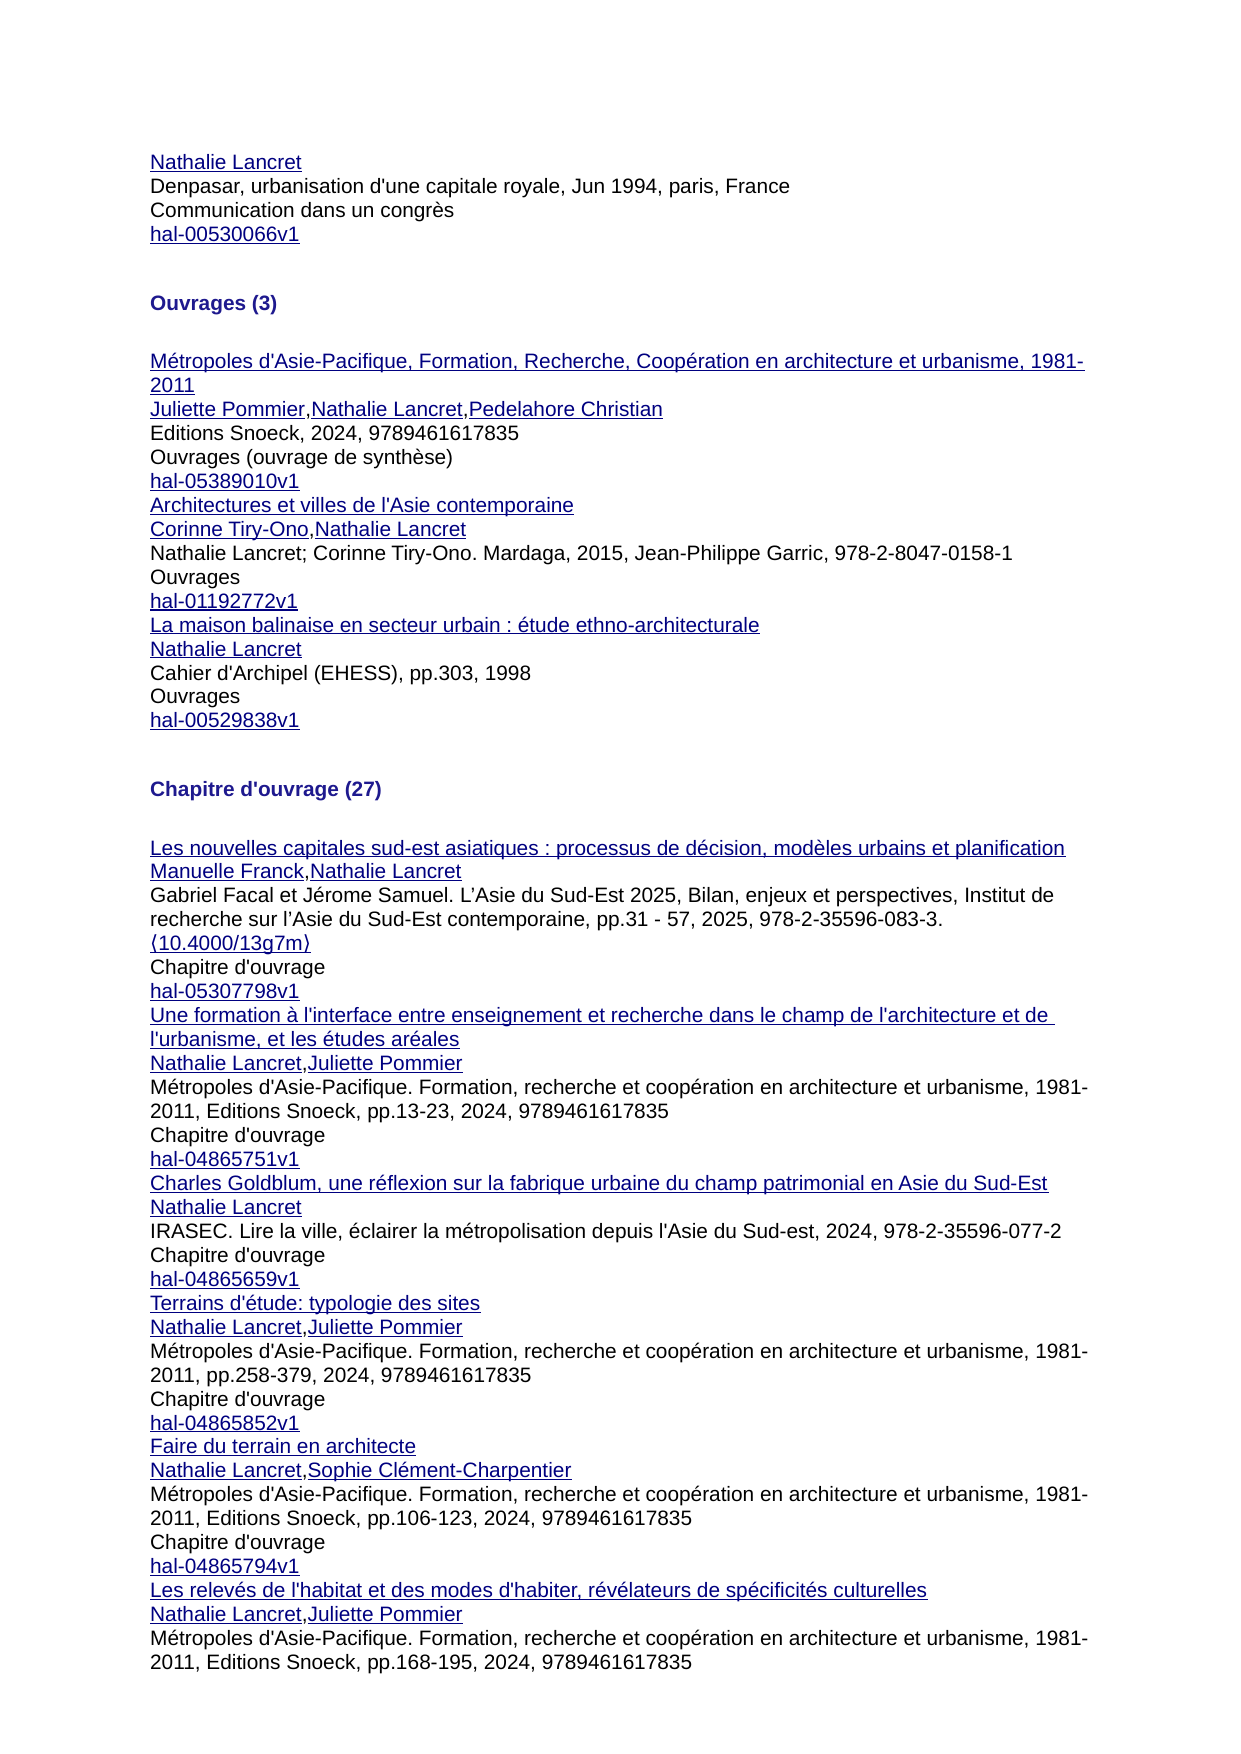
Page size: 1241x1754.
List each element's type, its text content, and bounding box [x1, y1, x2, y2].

table_cell Nathalie Lancret Denpasar, urbanisation d'une capitale royale, Jun 1994, paris, France Communication dans un congrès hal-00530066v1 [150, 150, 1090, 246]
table_header Métropoles d'Asie-Pacifique, Formation, Recherche, Coopération en architecture et urbanisme, 1981-2011 Juliette Pommier,Nathalie Lancret,Pedelahore Christian Editions Snoeck, 2024, 9789461617835 Ouvrages (ouvrage de synthèse) hal-05389010v1 [150, 349, 1090, 493]
table_cell Une formation à l'interface entre enseignement et recherche dans le champ de l'architecture et de l'urbanisme, et les études aréales Nathalie Lancret,Juliette Pommier Métropoles d'Asie-Pacifique. Formation, recherche et coopération en architecture et urbanisme, 1981-2011, Editions Snoeck, pp.13-23, 2024, 9789461617835 Chapitre d'ouvrage hal-04865751v1 [150, 1003, 1090, 1171]
table_cell Charles Goldblum, une réflexion sur la fabrique urbaine du champ patrimonial en Asie du Sud-Est Nathalie Lancret IRASEC. Lire la ville, éclairer la métropolisation depuis l'Asie du Sud-est, 2024, 978-2-35596-077-2 Chapitre d'ouvrage hal-04865659v1 [150, 1171, 1090, 1291]
table_cell Les relevés de l'habitat et des modes d'habiter, révélateurs de spécificités culturelles Nathalie Lancret,Juliette Pommier Métropoles d'Asie-Pacifique. Formation, recherche et coopération en architecture et urbanisme, 1981-2011, Editions Snoeck, pp.168-195, 2024, 9789461617835 [150, 1578, 1090, 1674]
table_cell Faire du terrain en architecte Nathalie Lancret,Sophie Clément-Charpentier Métropoles d'Asie-Pacifique. Formation, recherche et coopération en architecture et urbanisme, 1981-2011, Editions Snoeck, pp.106-123, 2024, 9789461617835 Chapitre d'ouvrage hal-04865794v1 [150, 1434, 1090, 1578]
table_cell Terrains d'étude: typologie des sites Nathalie Lancret,Juliette Pommier Métropoles d'Asie-Pacifique. Formation, recherche et coopération en architecture et urbanisme, 1981-2011, pp.258-379, 2024, 9789461617835 Chapitre d'ouvrage hal-04865852v1 [150, 1291, 1090, 1434]
table_cell Architectures et villes de l'Asie contemporaine Corinne Tiry-Ono,Nathalie Lancret Nathalie Lancret; Corinne Tiry-Ono. Mardaga, 2015, Jean-Philippe Garric, 978-2-8047-0158-1 Ouvrages hal-01192772v1 [150, 493, 1090, 612]
subtitle Ouvrages (3) [150, 291, 1090, 314]
subtitle Chapitre d'ouvrage (27) [150, 777, 1090, 801]
table_cell La maison balinaise en secteur urbain : étude ethno-architecturale Nathalie Lancret Cahier d'Archipel (EHESS), pp.303, 1998 Ouvrages hal-00529838v1 [150, 613, 1090, 732]
table_header Les nouvelles capitales sud-est asiatiques : processus de décision, modèles urbains et planification Manuelle Franck,Nathalie Lancret Gabriel Facal et Jérome Samuel. L’Asie du Sud-Est 2025, Bilan, enjeux et perspectives, Institut de recherche sur l’Asie du Sud-Est contemporaine, pp.31 - 57, 2025, 978-2-35596-083-3. ⟨10.4000/13g7m⟩ Chapitre d'ouvrage hal-05307798v1 [150, 835, 1090, 1003]
